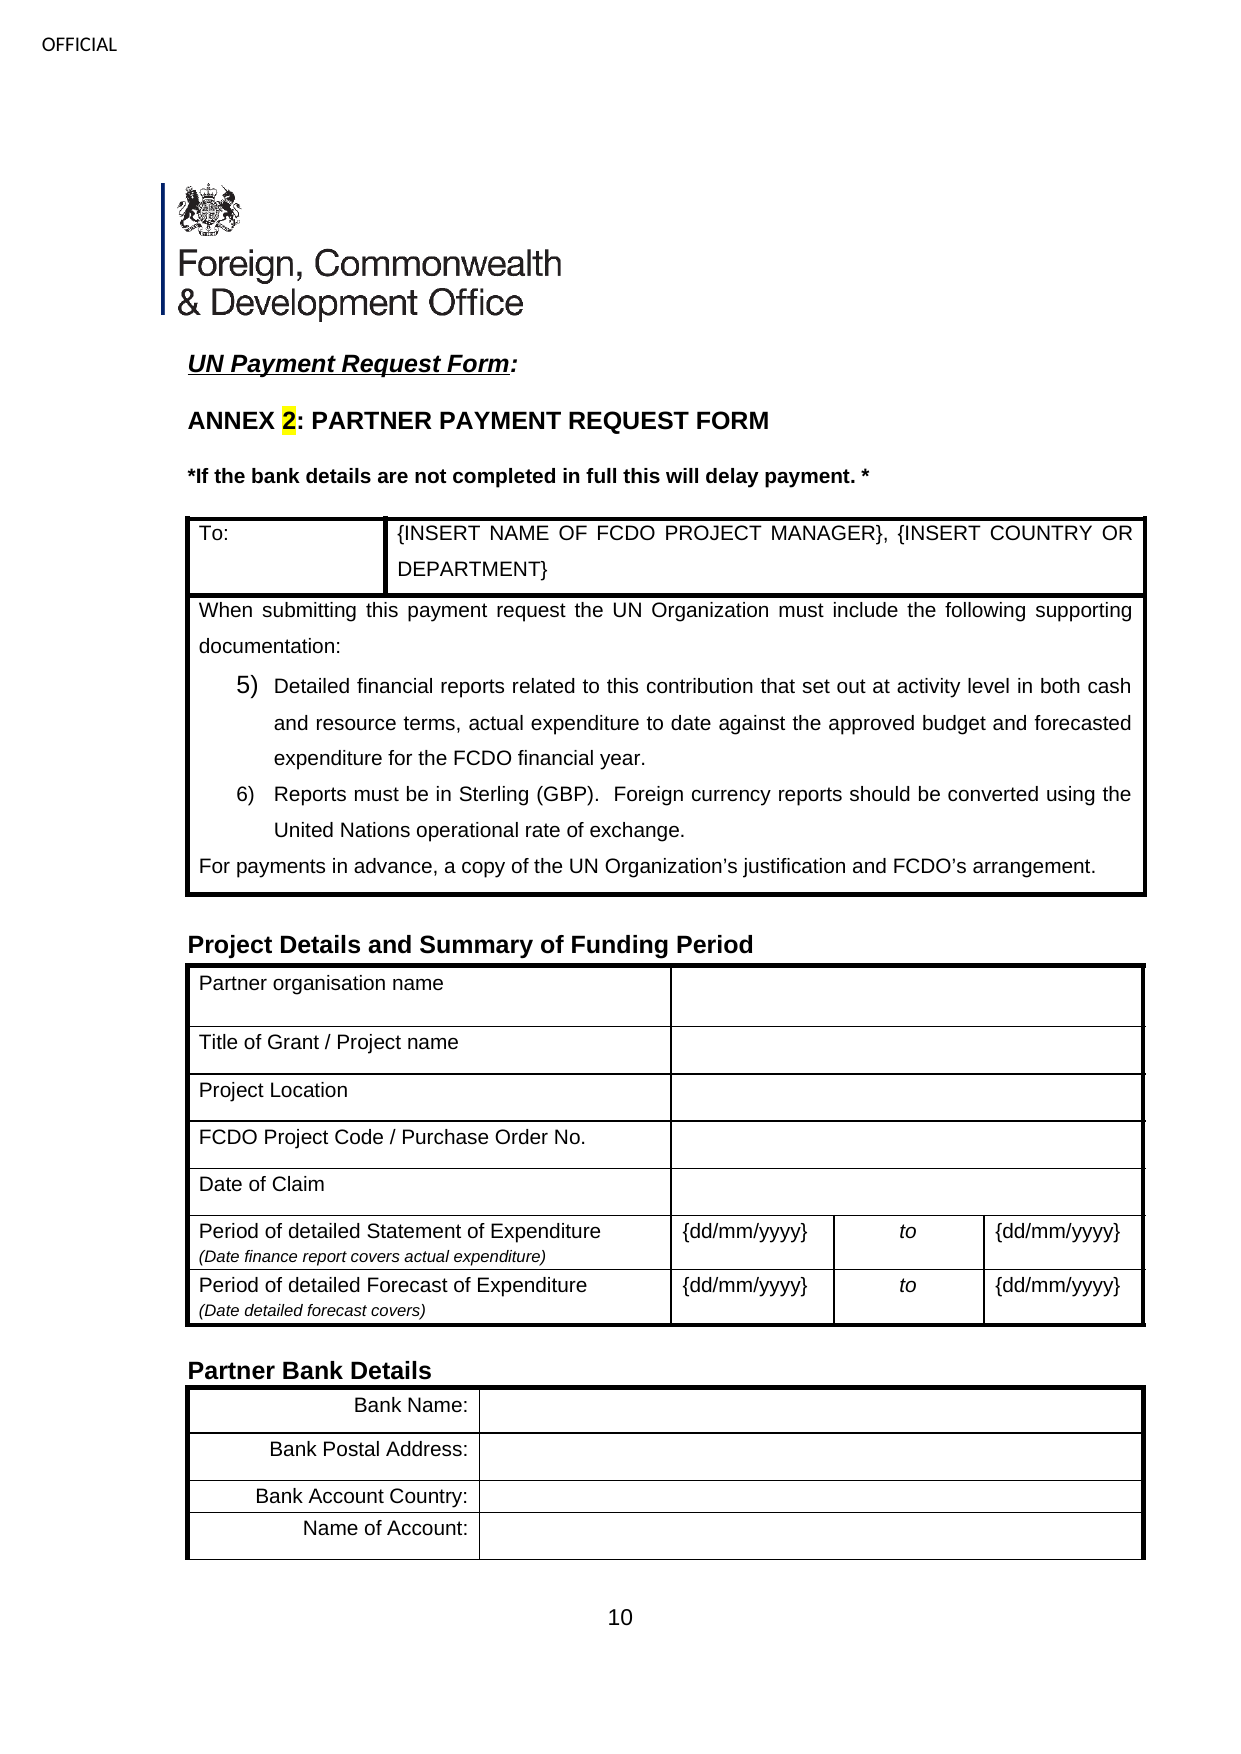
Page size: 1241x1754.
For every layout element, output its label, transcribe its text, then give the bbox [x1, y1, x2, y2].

table_cell {dd/mm/yyyy} [672, 1270, 833, 1323]
table_cell {dd/mm/yyyy} [985, 1216, 1141, 1269]
table_header Bank Name: [190, 1390, 479, 1432]
table_cell [672, 1075, 1141, 1120]
table_header [672, 968, 1141, 1026]
table_cell Bank Account Country: [190, 1481, 479, 1511]
table_header {INSERT NAME OF FCDO PROJECT MANAGER}, {INSERT COUNTRY OR DEPARTMENT} [388, 521, 1143, 593]
table_cell to [835, 1216, 983, 1269]
table_cell {dd/mm/yyyy} [985, 1270, 1141, 1323]
table_cell Date of Claim [190, 1169, 670, 1215]
table_cell [480, 1434, 1141, 1479]
table_cell [672, 1027, 1141, 1073]
table_cell to [835, 1270, 983, 1323]
table_cell [672, 1169, 1141, 1215]
table_cell Bank Postal Address: [190, 1434, 479, 1479]
table_cell Title of Grant / Project name [190, 1027, 670, 1073]
table_cell {dd/mm/yyyy} [672, 1216, 833, 1269]
text ANNEX 2: PARTNER PAYMENT REQUEST FORM [187, 406, 1053, 435]
table_header [480, 1390, 1141, 1432]
table_cell Period of detailed Statement of Expenditure (Date finance report covers actual expenditure) [190, 1216, 670, 1269]
table_cell [672, 1122, 1141, 1167]
text *If the bank details are not completed in full this will delay payment. * [187, 464, 1053, 488]
table_cell [480, 1481, 1141, 1511]
table_cell When submitting this payment request the UN Organization must include the following supporting documentation: Detailed financial reports related to this contribution that set out at activity level in both cash and resource terms, actual expenditure to date against the approved budget and forecasted expenditure for the FCDO financial year. Reports must be in Sterling (GBP). Foreign currency reports should be converted using the United Nations operational rate of exchange. For payments in advance, a copy of the UN Organization’s justification and FCDO’s arrangement. [190, 598, 1143, 892]
table_cell Period of detailed Forecast of Expenditure (Date detailed forecast covers) [190, 1270, 670, 1323]
subtitle UN Payment Request Form: [187, 349, 1053, 377]
table_cell [480, 1513, 1141, 1559]
table_cell Project Location [190, 1075, 670, 1120]
table_cell FCDO Project Code / Purchase Order No. [190, 1122, 670, 1167]
table_header To: [190, 521, 383, 593]
text Project Details and Summary of Funding Period [187, 930, 1053, 959]
text Partner Bank Details [187, 1356, 1053, 1385]
table_cell Name of Account: [190, 1513, 479, 1559]
table_header Partner organisation name [190, 968, 670, 1026]
